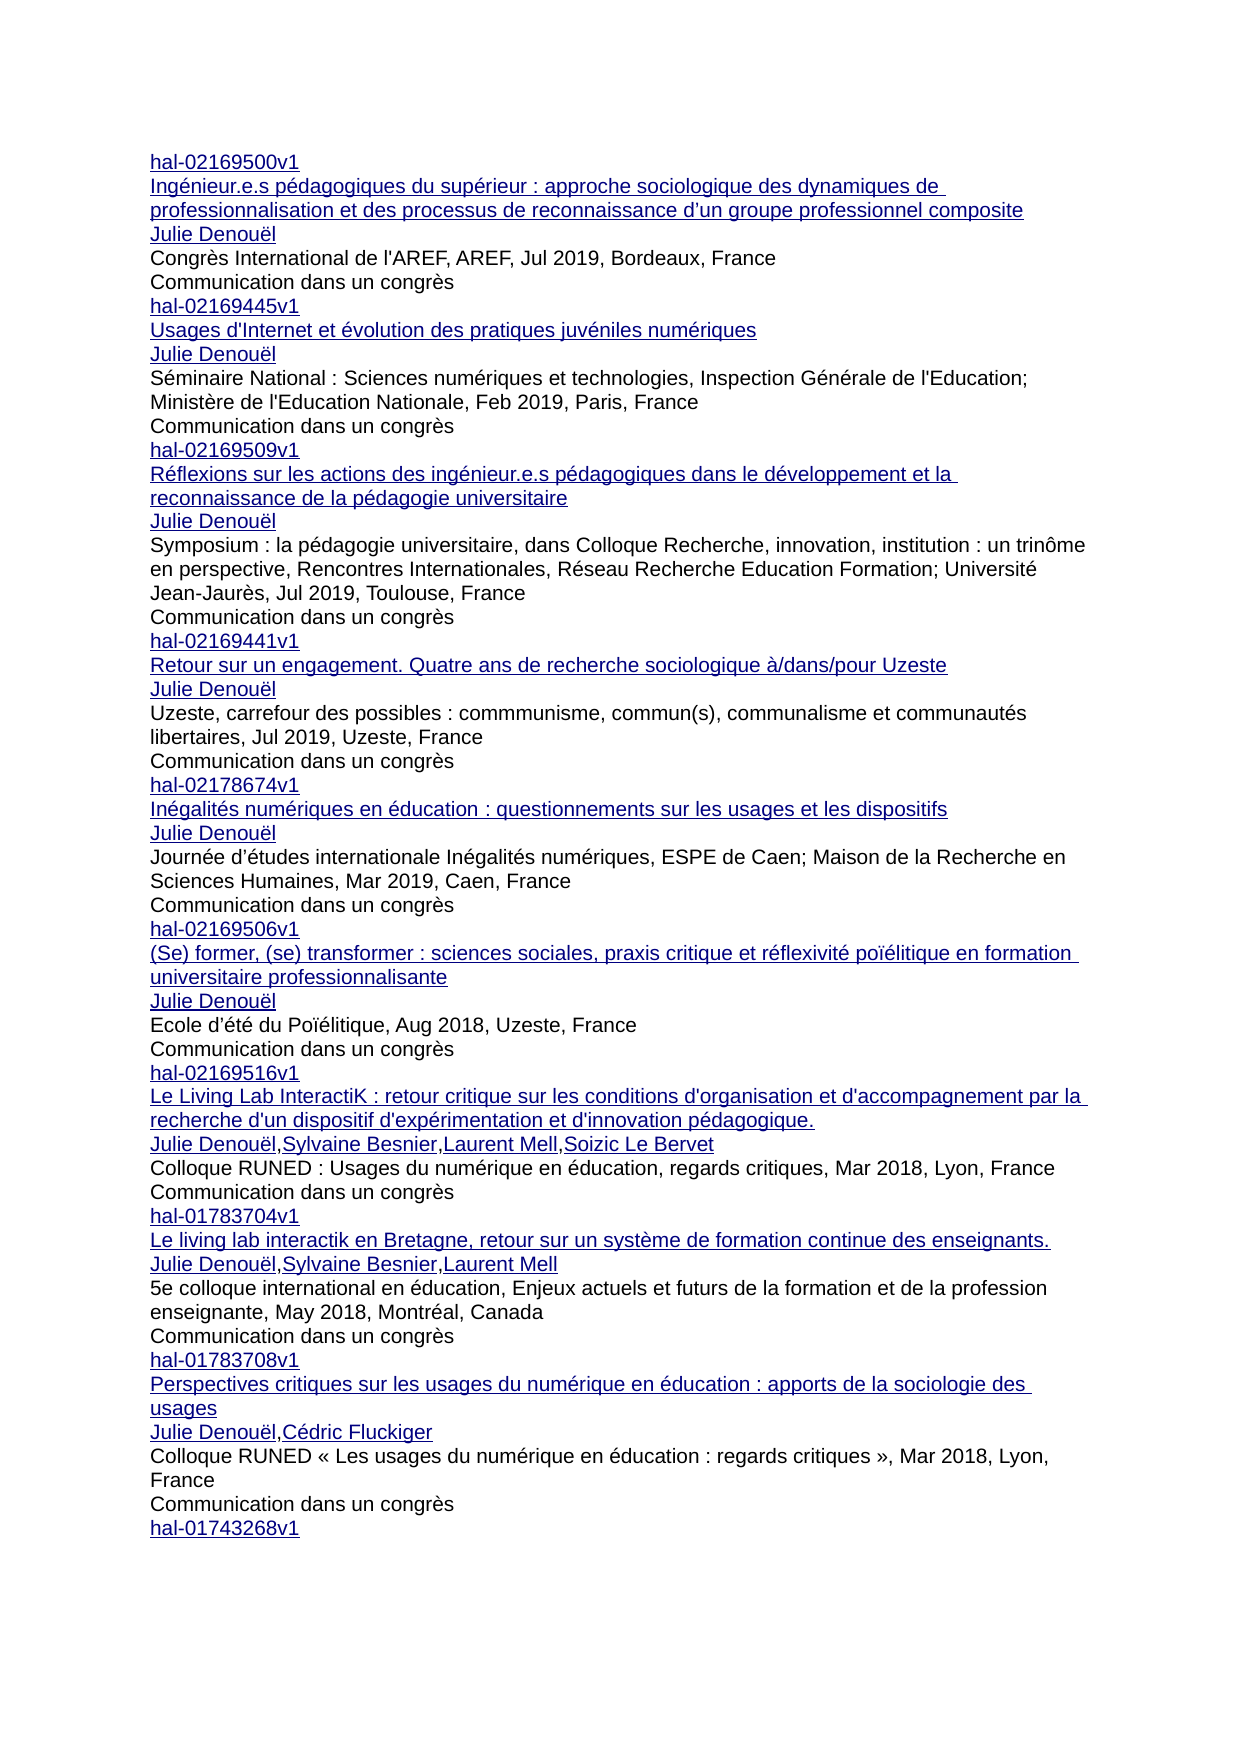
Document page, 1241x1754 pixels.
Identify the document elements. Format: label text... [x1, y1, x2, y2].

table_cell Réflexions sur les actions des ingénieur.e.s pédagogiques dans le développement et la reconnaissance de la pédagogie universitaire Julie Denouël Symposium : la pédagogie universitaire, dans Colloque Recherche, innovation, institution : un trinôme en perspective, Rencontres Internationales, Réseau Recherche Education Formation; Université Jean-Jaurès, Jul 2019, Toulouse, France Communication dans un congrès hal-02169441v1 [150, 461, 1090, 653]
table_cell Ingénieur.e.s pédagogiques du supérieur : approche sociologique des dynamiques de professionnalisation et des processus de reconnaissance d’un groupe professionnel composite Julie Denouël Congrès International de l'AREF, AREF, Jul 2019, Bordeaux, France Communication dans un congrès hal-02169445v1 [150, 174, 1090, 318]
table_cell Retour sur un engagement. Quatre ans de recherche sociologique à/dans/pour Uzeste Julie Denouël Uzeste, carrefour des possibles : commmunisme, commun(s), communalisme et communautés libertaires, Jul 2019, Uzeste, France Communication dans un congrès hal-02178674v1 [150, 653, 1090, 797]
table_cell Inégalités numériques en éducation : questionnements sur les usages et les dispositifs Julie Denouël Journée d’études internationale Inégalités numériques, ESPE de Caen; Maison de la Recherche en Sciences Humaines, Mar 2019, Caen, France Communication dans un congrès hal-02169506v1 [150, 797, 1090, 941]
table_cell Usages d'Internet et évolution des pratiques juvéniles numériques Julie Denouël Séminaire National : Sciences numériques et technologies, Inspection Générale de l'Education; Ministère de l'Education Nationale, Feb 2019, Paris, France Communication dans un congrès hal-02169509v1 [150, 318, 1090, 461]
table_cell Le Living Lab InteractiK : retour critique sur les conditions d'organisation et d'accompagnement par la recherche d'un dispositif d'expérimentation et d'innovation pédagogique. Julie Denouël,Sylvaine Besnier,Laurent Mell,Soizic Le Bervet Colloque RUNED : Usages du numérique en éducation, regards critiques, Mar 2018, Lyon, France Communication dans un congrès hal-01783704v1 [150, 1084, 1090, 1228]
table_cell hal-02169500v1 [150, 150, 1090, 174]
table_cell (Se) former, (se) transformer : sciences sociales, praxis critique et réflexivité poïélitique en formation universitaire professionnalisante Julie Denouël Ecole d’été du Poïélitique, Aug 2018, Uzeste, France Communication dans un congrès hal-02169516v1 [150, 941, 1090, 1084]
table_cell Le living lab interactik en Bretagne, retour sur un système de formation continue des enseignants. Julie Denouël,Sylvaine Besnier,Laurent Mell 5e colloque international en éducation, Enjeux actuels et futurs de la formation et de la profession enseignante, May 2018, Montréal, Canada Communication dans un congrès hal-01783708v1 [150, 1228, 1090, 1372]
table_cell Perspectives critiques sur les usages du numérique en éducation : apports de la sociologie des usages Julie Denouël,Cédric Fluckiger Colloque RUNED « Les usages du numérique en éducation : regards critiques », Mar 2018, Lyon, France Communication dans un congrès hal-01743268v1 [150, 1372, 1090, 1539]
